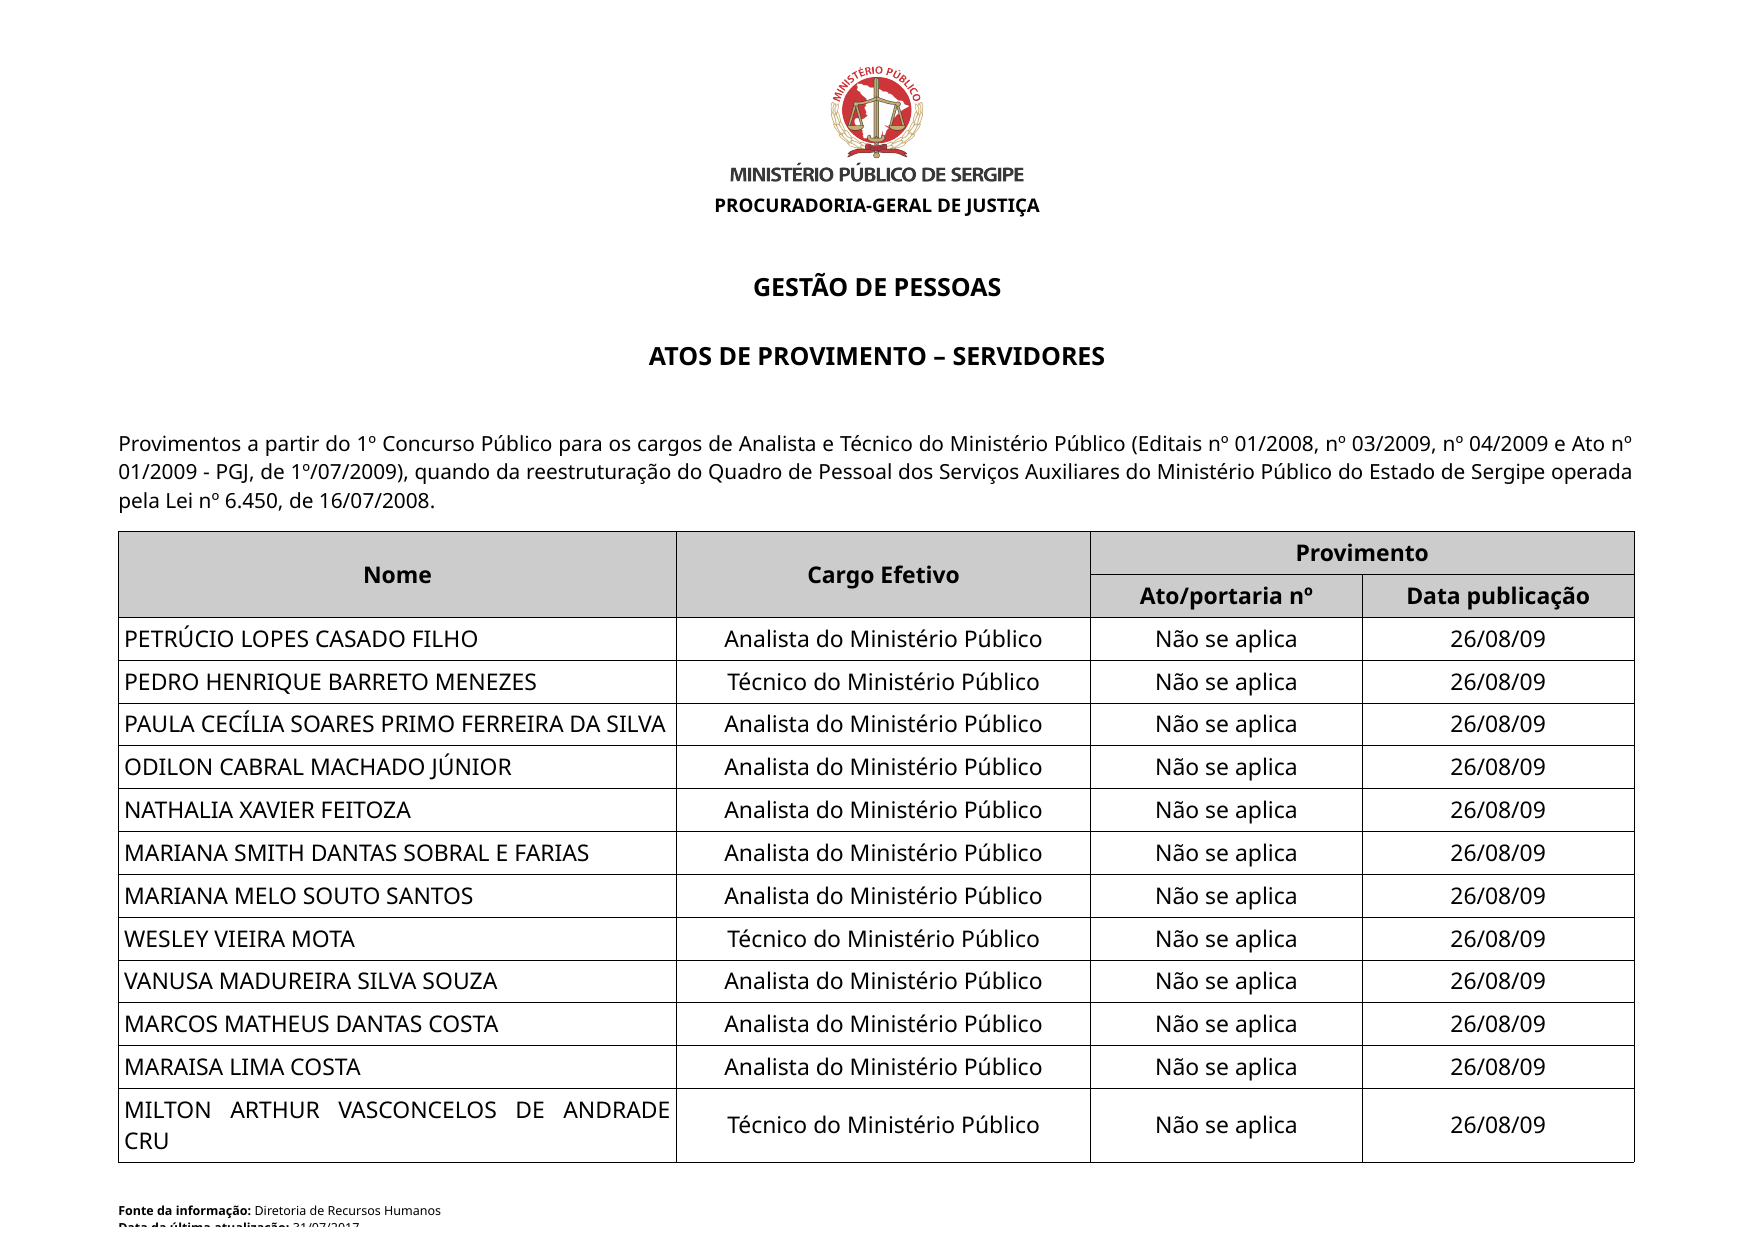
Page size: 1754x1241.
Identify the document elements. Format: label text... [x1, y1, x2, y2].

table_cell PETRÚCIO LOPES CASADO FILHO [119, 618, 676, 660]
table_cell Analista do Ministério Público [677, 961, 1090, 1002]
table_cell Não se aplica [1091, 1046, 1362, 1088]
table_cell 26/08/09 [1363, 789, 1634, 831]
table_cell Analista do Ministério Público [677, 618, 1090, 660]
table_cell MARIANA MELO SOUTO SANTOS [119, 875, 676, 917]
table_cell Não se aplica [1091, 661, 1362, 703]
text GESTÃO DE PESSOAS [118, 270, 1636, 304]
table_cell 26/08/09 [1363, 918, 1634, 959]
table_cell Analista do Ministério Público [677, 789, 1090, 831]
table_cell 26/08/09 [1363, 618, 1634, 660]
picture [730, 66, 1024, 185]
table_cell Não se aplica [1091, 1003, 1362, 1045]
table_header Provimento [1091, 532, 1634, 574]
table_cell Analista do Ministério Público [677, 746, 1090, 788]
table_cell 26/08/09 [1363, 961, 1634, 1002]
table_cell PEDRO HENRIQUE BARRETO MENEZES [119, 661, 676, 703]
table_cell 26/08/09 [1363, 746, 1634, 788]
table_cell 26/08/09 [1363, 661, 1634, 703]
table_cell 26/08/09 [1363, 1003, 1634, 1045]
table_cell Analista do Ministério Público [677, 875, 1090, 917]
table_cell Analista do Ministério Público [677, 832, 1090, 874]
table_cell Não se aplica [1091, 832, 1362, 874]
table_cell Não se aplica [1091, 618, 1362, 660]
table_cell 26/08/09 [1363, 875, 1634, 917]
table_cell Analista do Ministério Público [677, 1003, 1090, 1045]
table_cell Não se aplica [1091, 789, 1362, 831]
table_cell Analista do Ministério Público [677, 704, 1090, 745]
table_cell Não se aplica [1091, 875, 1362, 917]
table_cell Não se aplica [1091, 704, 1362, 745]
table_cell MILTON ARTHUR VASCONCELOS DE ANDRADE CRU [119, 1089, 676, 1162]
table_cell MARIANA SMITH DANTAS SOBRAL E FARIAS [119, 832, 676, 874]
table_cell Ato/portaria nº [1091, 575, 1362, 617]
table_cell PAULA CECÍLIA SOARES PRIMO FERREIRA DA SILVA [119, 704, 676, 745]
table_cell Não se aplica [1091, 746, 1362, 788]
table_cell 26/08/09 [1363, 704, 1634, 745]
table_header Cargo Efetivo [677, 532, 1090, 617]
table_cell 26/08/09 [1363, 1046, 1634, 1088]
table_cell NATHALIA XAVIER FEITOZA [119, 789, 676, 831]
table_cell VANUSA MADUREIRA SILVA SOUZA [119, 961, 676, 1002]
table_cell Não se aplica [1091, 961, 1362, 1002]
table_cell 26/08/09 [1363, 832, 1634, 874]
text ATOS DE PROVIMENTO – SERVIDORES [118, 338, 1636, 372]
table_cell Não se aplica [1091, 1089, 1362, 1162]
table_cell Analista do Ministério Público [677, 1046, 1090, 1088]
table_cell MARCOS MATHEUS DANTAS COSTA [119, 1003, 676, 1045]
table_cell ODILON CABRAL MACHADO JÚNIOR [119, 746, 676, 788]
text Provimentos a partir do 1º Concurso Público para os cargos de Analista e Técnico do Ministério Público (Editais nº 01/2008, nº 03/2009, nº 04/2009 e Ato nº 01/2009 - PGJ, de 1º/07/2009), quando da reestruturação do Quadro de Pessoal dos Serviços Auxiliares do Ministério Público do Estado de Sergipe operada pela Lei nº 6.450, de 16/07/2008. [118, 429, 1636, 514]
table_header Nome [119, 532, 676, 617]
table_cell MARAISA LIMA COSTA [119, 1046, 676, 1088]
table_cell Data publicação [1363, 575, 1634, 617]
table_cell Técnico do Ministério Público [677, 1089, 1090, 1162]
table_cell 26/08/09 [1363, 1089, 1634, 1162]
table_cell Não se aplica [1091, 918, 1362, 959]
table_cell Técnico do Ministério Público [677, 661, 1090, 703]
table_cell Técnico do Ministério Público [677, 918, 1090, 959]
table_cell WESLEY VIEIRA MOTA [119, 918, 676, 959]
